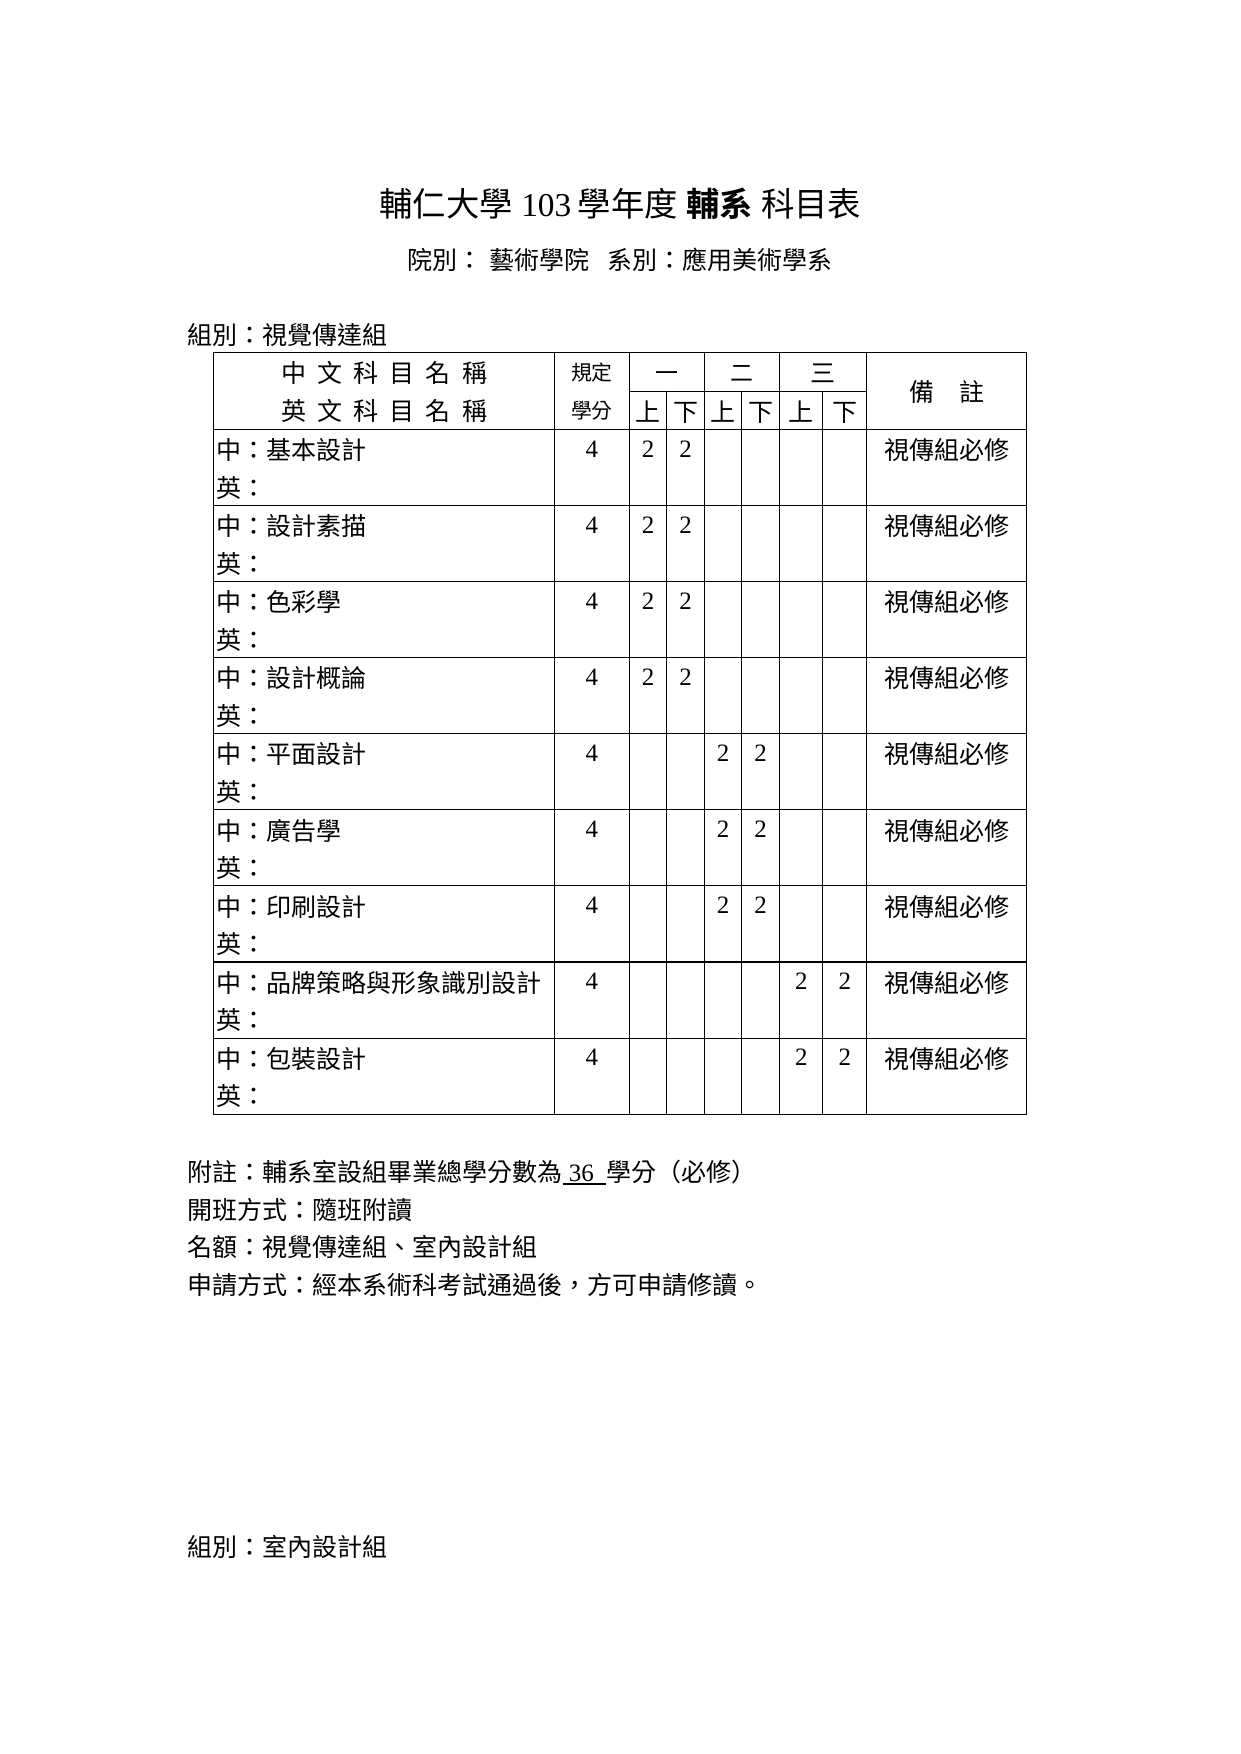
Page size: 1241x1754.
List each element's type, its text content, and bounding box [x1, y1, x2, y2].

table_cell 2 [705, 886, 741, 961]
text 申請方式：經本系術科考試通過後，方可申請修讀。 [187, 1264, 1053, 1302]
table_cell 4 [555, 810, 629, 885]
table_cell [823, 658, 866, 733]
table_cell [742, 963, 779, 1037]
text 開班方式：隨班附讀 [187, 1189, 1053, 1227]
table_cell 2 [667, 658, 704, 733]
table_header 三 [780, 353, 866, 391]
table_cell [780, 430, 822, 505]
table_cell 4 [555, 1039, 629, 1113]
table_cell [780, 886, 822, 961]
table_cell [705, 1039, 741, 1113]
table_cell [823, 430, 866, 505]
table_cell [630, 734, 666, 809]
table_cell 2 [742, 886, 779, 961]
table_header 一 [630, 353, 704, 391]
table_cell 2 [823, 1039, 866, 1113]
table_cell 視傳組必修 [867, 1039, 1026, 1113]
table_cell [705, 582, 741, 657]
table_cell [742, 1039, 779, 1113]
table_cell 中：包裝設計 英： [214, 1039, 554, 1113]
table_cell [667, 810, 704, 885]
table_cell 2 [667, 582, 704, 657]
table_cell [667, 734, 704, 809]
table_cell [630, 886, 666, 961]
table_cell 下 [823, 392, 866, 429]
table_cell [705, 963, 741, 1037]
table_cell 2 [630, 430, 666, 505]
table_cell 上 [705, 392, 741, 429]
table_cell 視傳組必修 [867, 582, 1026, 657]
table_cell 4 [555, 430, 629, 505]
table_cell [667, 1039, 704, 1113]
text 組別：視覺傳達組 [187, 314, 1053, 352]
table_cell 中：廣告學 英： [214, 810, 554, 885]
table_header 二 [705, 353, 779, 391]
table_header 備 註 [867, 353, 1026, 429]
table_cell 2 [630, 582, 666, 657]
table_cell [667, 886, 704, 961]
table_cell 2 [630, 506, 666, 581]
table_cell 2 [705, 810, 741, 885]
table_cell [823, 582, 866, 657]
table_cell [780, 734, 822, 809]
table_cell 4 [555, 734, 629, 809]
table_cell [780, 810, 822, 885]
table_cell 視傳組必修 [867, 658, 1026, 733]
table_cell [823, 734, 866, 809]
table_cell 視傳組必修 [867, 963, 1026, 1037]
table_cell 中：品牌策略與形象識別設計 英： [214, 963, 554, 1037]
table_cell 視傳組必修 [867, 810, 1026, 885]
table_cell [630, 1039, 666, 1113]
table_cell [823, 506, 866, 581]
table_cell 2 [667, 506, 704, 581]
table_cell [742, 658, 779, 733]
table_cell 中：設計概論 英： [214, 658, 554, 733]
table_cell 4 [555, 886, 629, 961]
table_cell 中：基本設計 英： [214, 430, 554, 505]
table_cell 中：色彩學 英： [214, 582, 554, 657]
table_cell 2 [705, 734, 741, 809]
table_cell 上 [780, 392, 822, 429]
table_cell 4 [555, 963, 629, 1037]
table_cell 2 [742, 734, 779, 809]
table_header 規定 學分 [555, 353, 629, 429]
table_cell 下 [667, 392, 704, 429]
table_cell [742, 430, 779, 505]
table_cell [780, 506, 822, 581]
table_cell 下 [742, 392, 779, 429]
table_cell [667, 963, 704, 1037]
table_cell 中：設計素描 英： [214, 506, 554, 581]
table_cell 2 [780, 963, 822, 1037]
table_cell 視傳組必修 [867, 886, 1026, 961]
table_cell 視傳組必修 [867, 506, 1026, 581]
table_cell [780, 658, 822, 733]
table_header 中 文 科 目 名 稱 英 文 科 目 名 稱 [214, 353, 554, 429]
text 院別： 藝術學院 系別：應用美術學系 [187, 239, 1053, 277]
table_cell [705, 506, 741, 581]
table_cell 2 [667, 430, 704, 505]
table_cell 4 [555, 506, 629, 581]
table_cell [705, 658, 741, 733]
table_cell 中：平面設計 英： [214, 734, 554, 809]
text 輔仁大學 103學年度 輔系 科目表 [187, 164, 1053, 239]
table_cell [823, 810, 866, 885]
text 名額：視覺傳達組、室內設計組 [187, 1227, 1053, 1264]
table_cell [630, 810, 666, 885]
table_cell 4 [555, 658, 629, 733]
table_cell 2 [742, 810, 779, 885]
table_cell [780, 582, 822, 657]
table_cell 視傳組必修 [867, 430, 1026, 505]
table_cell 2 [823, 963, 866, 1037]
text 組別：室內設計組 [187, 1527, 1053, 1564]
text 附註：輔系室設組畢業總學分數為 36 學分（必修） [187, 1152, 1053, 1189]
table_cell 2 [780, 1039, 822, 1113]
table_cell [705, 430, 741, 505]
table_cell [823, 886, 866, 961]
table_cell 4 [555, 582, 629, 657]
table_cell 視傳組必修 [867, 734, 1026, 809]
table_cell [742, 506, 779, 581]
table_cell 中：印刷設計 英： [214, 886, 554, 961]
table_cell [630, 963, 666, 1037]
table_cell 上 [630, 392, 666, 429]
table_cell [742, 582, 779, 657]
table_cell 2 [630, 658, 666, 733]
